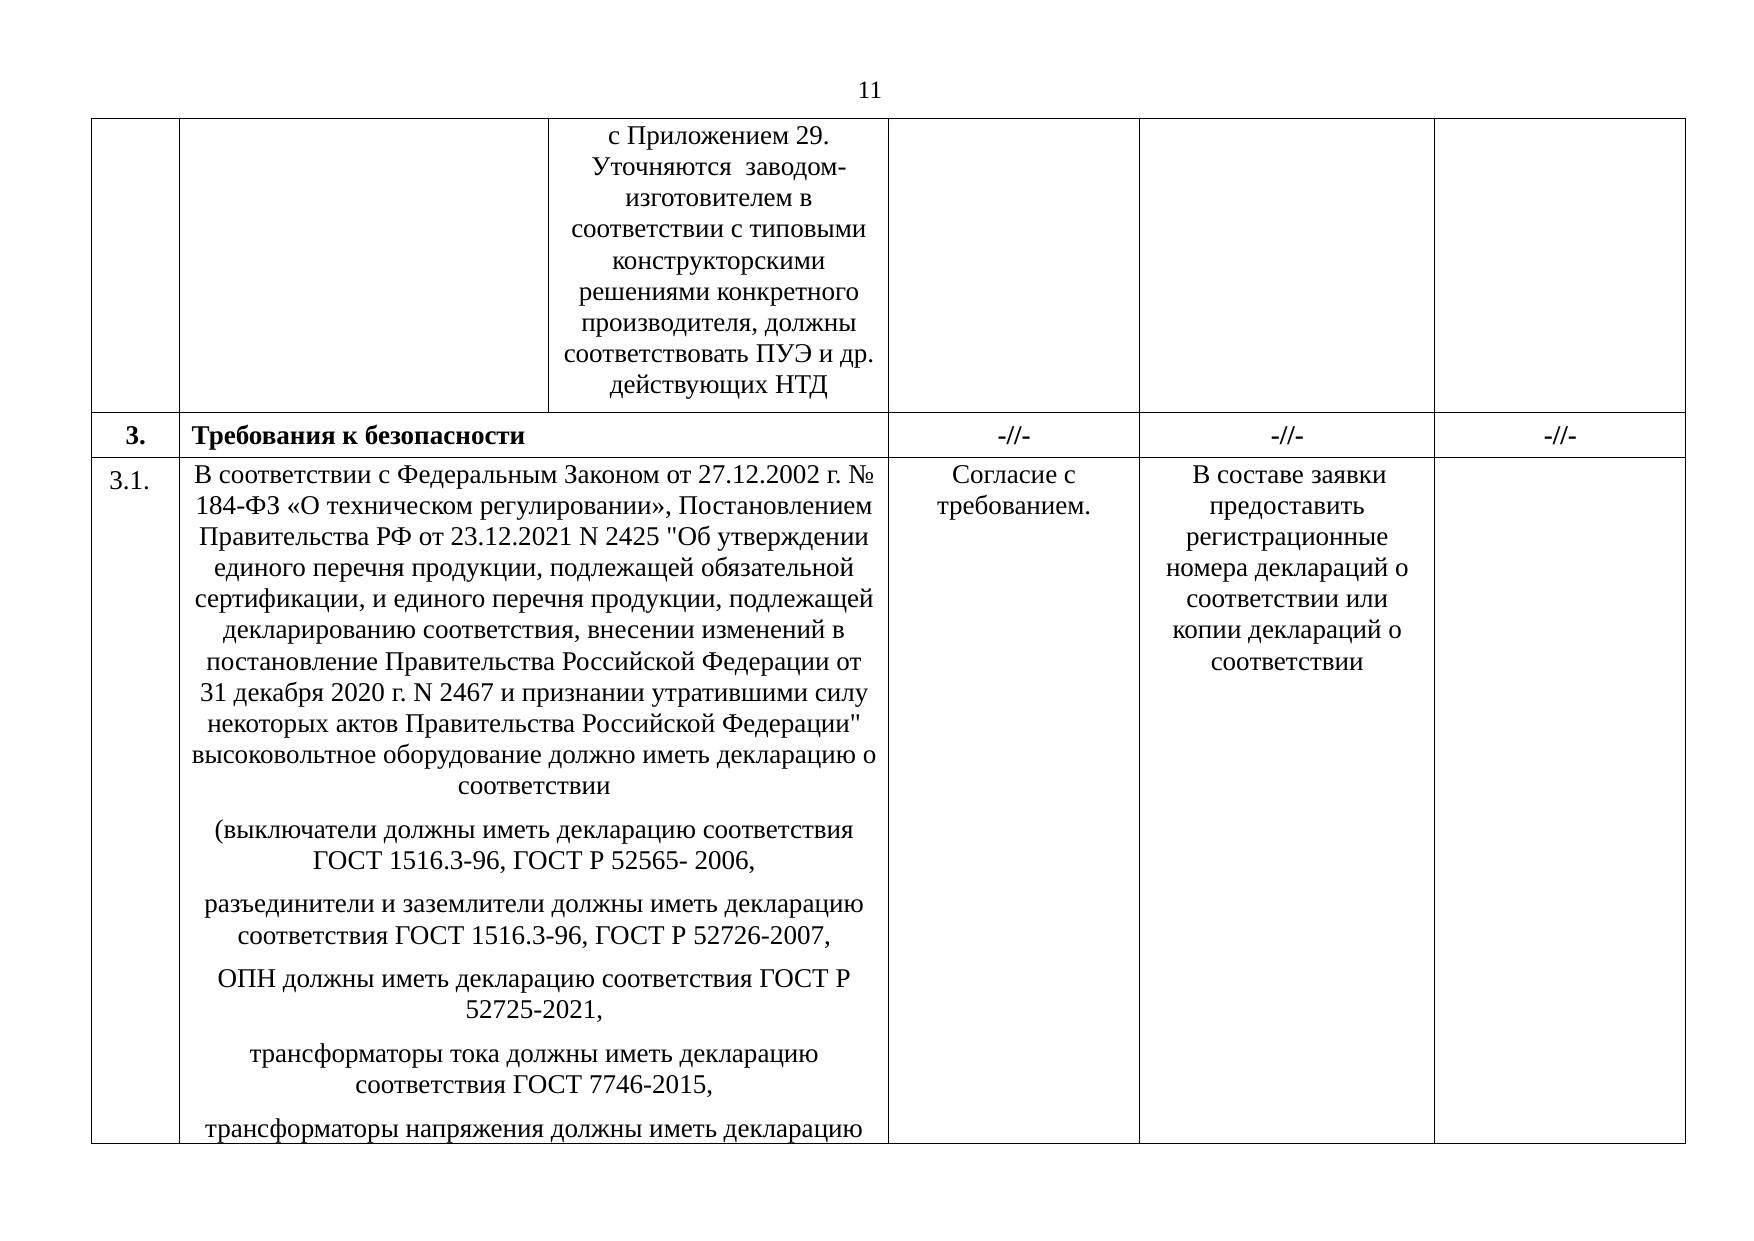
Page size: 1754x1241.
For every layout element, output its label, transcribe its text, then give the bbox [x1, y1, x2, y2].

table_cell -//- [1140, 413, 1434, 457]
table_cell с Приложением 29. Уточняются заводом-изготовителем в соответствии с типовыми конструкторскими решениями конкретного производителя, должны соответствовать ПУЭ и др. действующих НТД [549, 119, 888, 412]
table_cell Согласие с требованием. [889, 458, 1139, 1143]
table_cell В соответствии с Федеральным Законом от 27.12.2002 г. № 184-ФЗ «О техническом регулировании», Постановлением Правительства РФ от 23.12.2021 N 2425 "Об утверждении единого перечня продукции, подлежащей обязательной сертификации, и единого перечня продукции, подлежащей декларированию соответствия, внесении изменений в постановление Правительства Российской Федерации от 31 декабря 2020 г. N 2467 и признании утратившими силу некоторых актов Правительства Российской Федерации" высоковольтное оборудование должно иметь декларацию о соответствии (выключатели должны иметь декларацию соответствия ГОСТ 1516.3-96, ГОСТ Р 52565- 2006, разъединители и заземлители должны иметь декларацию соответствия ГОСТ 1516.3-96, ГОСТ Р 52726-2007, ОПН должны иметь декларацию соответствия ГОСТ Р 52725-2021, трансформаторы тока должны иметь декларацию соответствия ГОСТ 7746-2015, трансформаторы напряжения должны иметь декларацию [180, 458, 888, 1143]
table_cell [889, 119, 1139, 412]
table_cell В составе заявки предоставить регистрационные номера деклараций о соответствии или копии деклараций о соответствии [1140, 458, 1434, 1143]
table_cell [1435, 119, 1685, 412]
table_cell [1435, 458, 1685, 1143]
table_cell 3. [92, 413, 179, 457]
table_cell 3.1. [92, 458, 179, 1143]
table_cell [92, 119, 179, 412]
table_cell -//- [1435, 413, 1685, 457]
table_cell [180, 119, 548, 412]
table_cell Требования к безопасности [180, 413, 888, 457]
table_cell [1140, 119, 1434, 412]
table_cell -//- [889, 413, 1139, 457]
